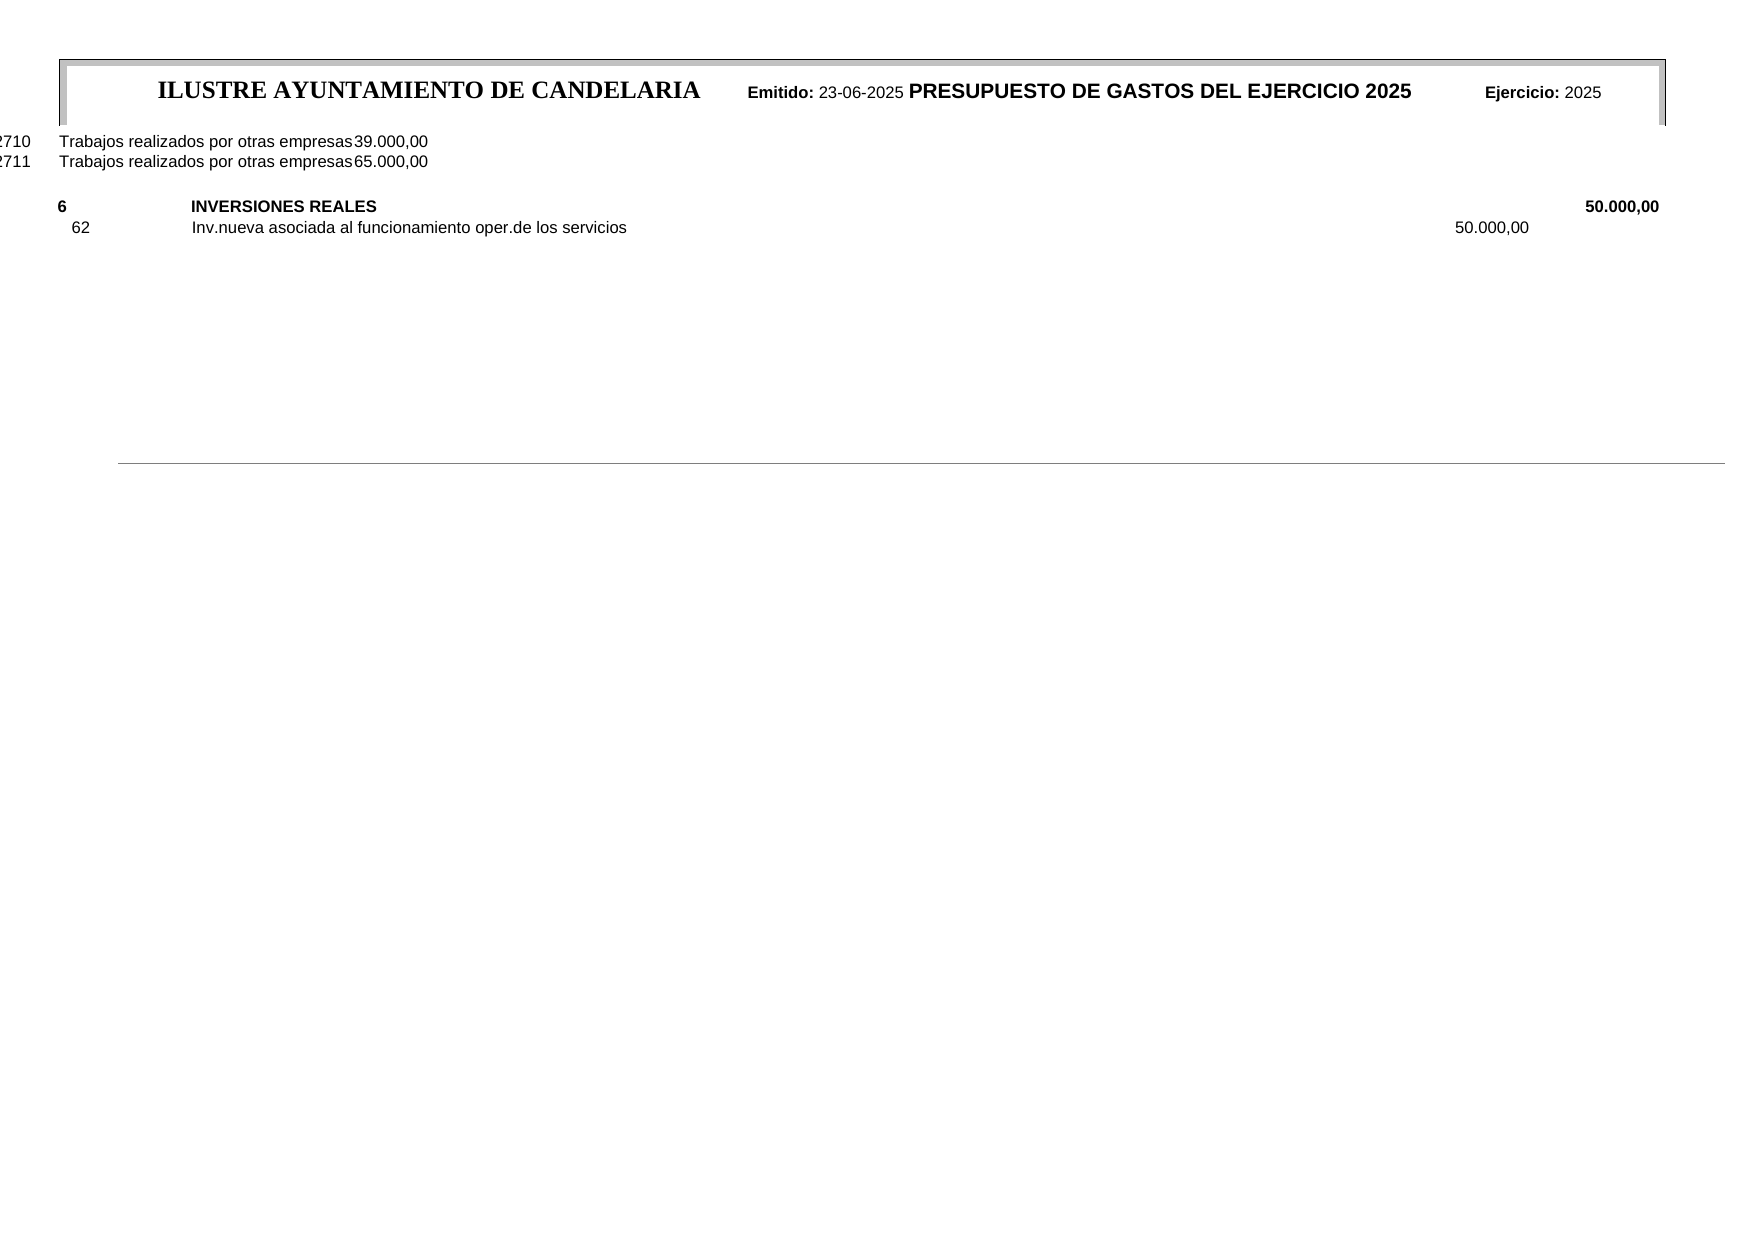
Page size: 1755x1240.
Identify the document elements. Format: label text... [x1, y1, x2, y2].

list Trabajos realizados por otras empresas 39.000,00 [0, 131, 1557, 151]
text 62 Inv.nueva asociada al funcionamiento oper.de los servicios 50.000,00 [57, 218, 1659, 237]
list Trabajos realizados por otras empresas 65.000,00 [0, 152, 1557, 171]
text 6 INVERSIONES REALES 50.000,00 [57, 197, 1659, 216]
